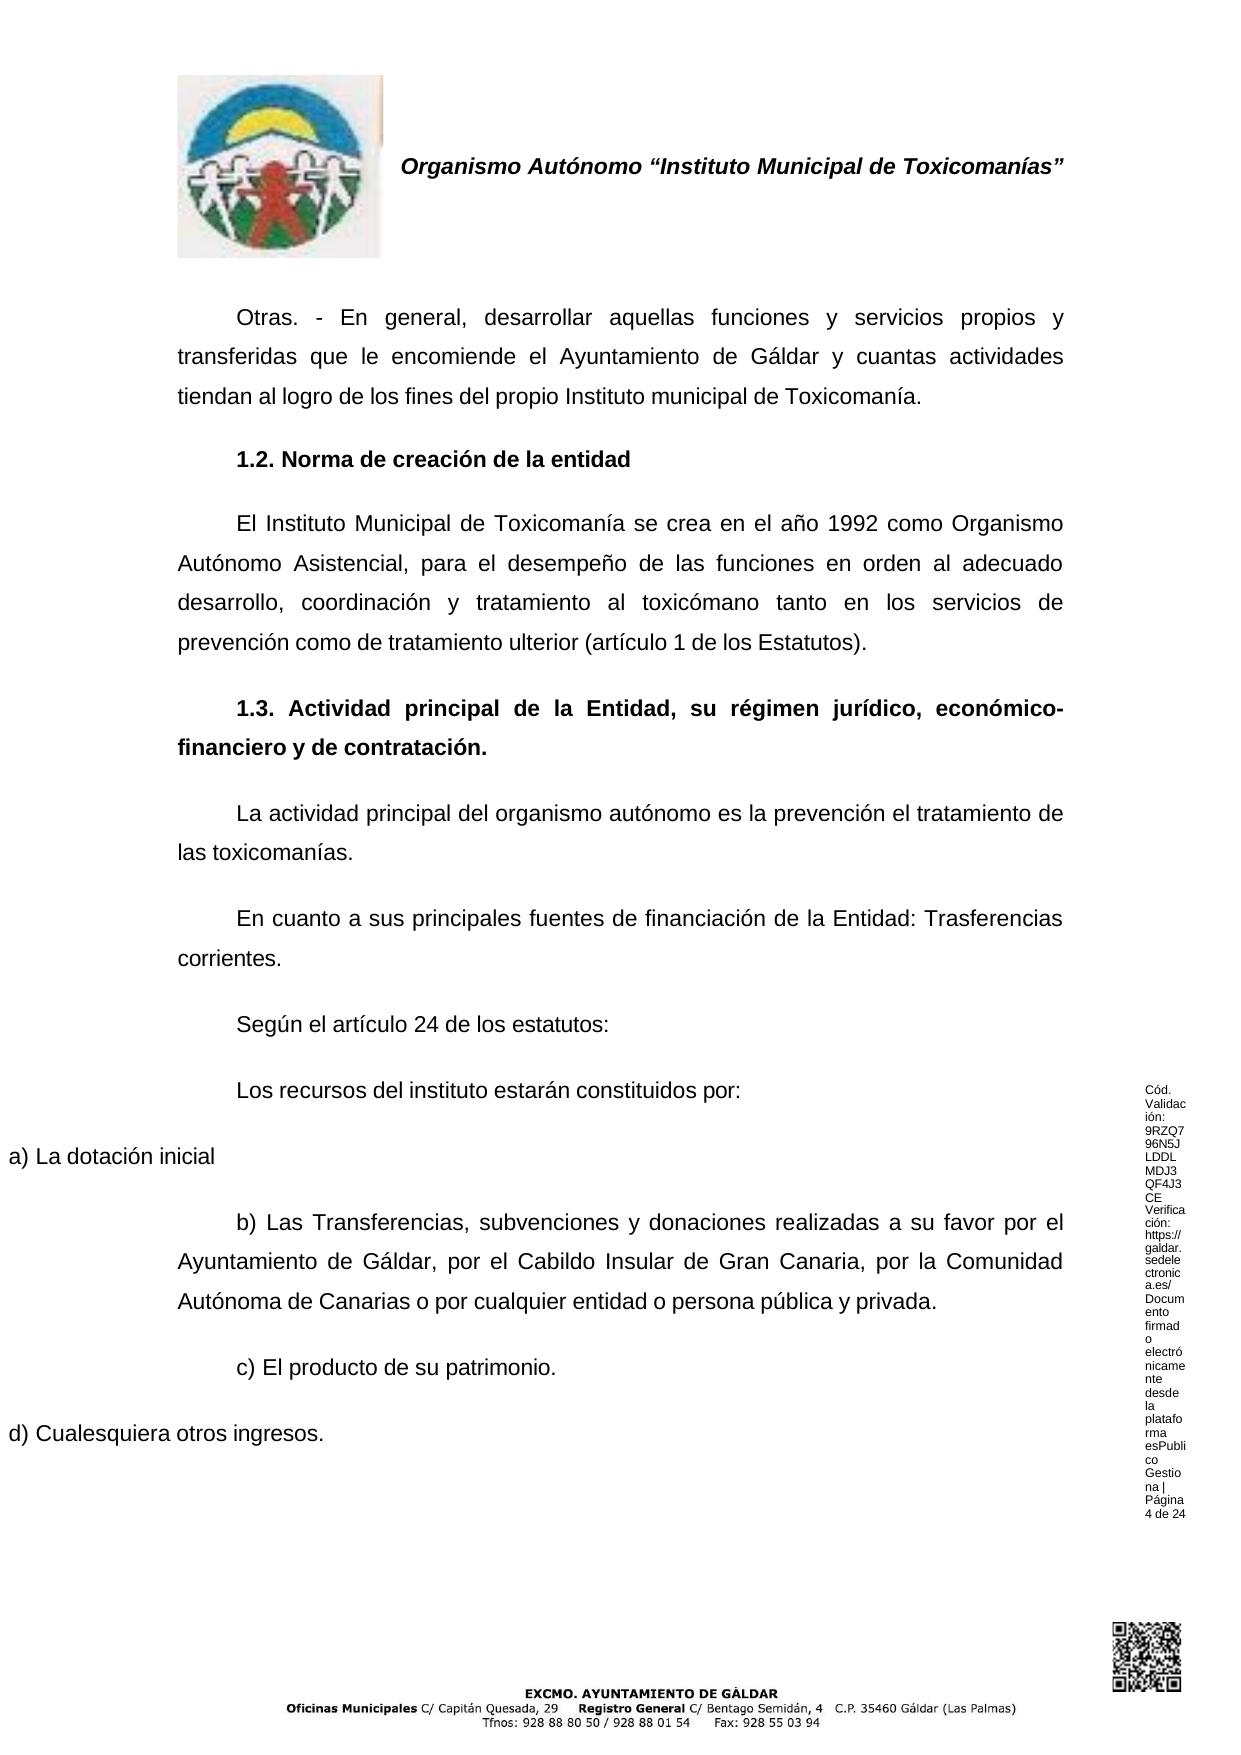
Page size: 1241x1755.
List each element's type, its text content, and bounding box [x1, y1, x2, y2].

text Verificación: https://galdar.sedelectronica.es/ [1145, 1205, 1186, 1292]
text [1143, 1082, 1186, 1612]
list Cualesquiera otros ingresos. [8, 1420, 1082, 1447]
text La actividad principal del organismo autónomo es la prevención el tratamiento de las toxicomanías. [177, 799, 1064, 866]
text Cód. Validación: 9RZQ796N5JLDDLMDJ3QF4J3CE [1145, 1084, 1186, 1205]
text Otras. - En general, desarrollar aquellas funciones y servicios propios y transferidas que le encomiende el Ayuntamiento de Gáldar y cuantas actividades tiendan al logro de los fines del propio Instituto municipal de Toxicomanía. [177, 304, 1064, 409]
text Según el artículo 24 de los estatutos: [236, 1011, 1082, 1037]
text En cuanto a sus principales fuentes de financiación de la Entidad: Trasferencias corrientes. [177, 905, 1064, 971]
text El Instituto Municipal de Toxicomanía se crea en el año 1992 como Organismo Autónomo Asistencial, para el desempeño de las funciones en orden al adecuado desarrollo, coordinación y tratamiento al toxicómano tanto en los servicios de prevención como de tratamiento ulterior (artículo 1 de los Estatutos). [177, 510, 1064, 655]
list El producto de su patrimonio. [236, 1354, 1082, 1380]
list Actividad principal de la Entidad, su régimen jurídico, económico- financiero y de contratación. [177, 695, 1064, 761]
text Los recursos del instituto estarán constituidos por: [236, 1077, 1082, 1103]
list Las Transferencias, subvenciones y donaciones realizadas a su favor por el Ayuntamiento de Gáldar, por el Cabildo Insular de Gran Canaria, por la Comunidad Autónoma de Canarias o por cualquier entidad o persona pública y privada. [177, 1209, 1064, 1314]
list La dotación inicial [8, 1143, 1082, 1169]
text Documento firmado electrónicamente desde la plataforma esPublico Gestiona | Página 4 de 24 [1145, 1292, 1186, 1521]
list Norma de creación de la entidad [236, 446, 1082, 473]
